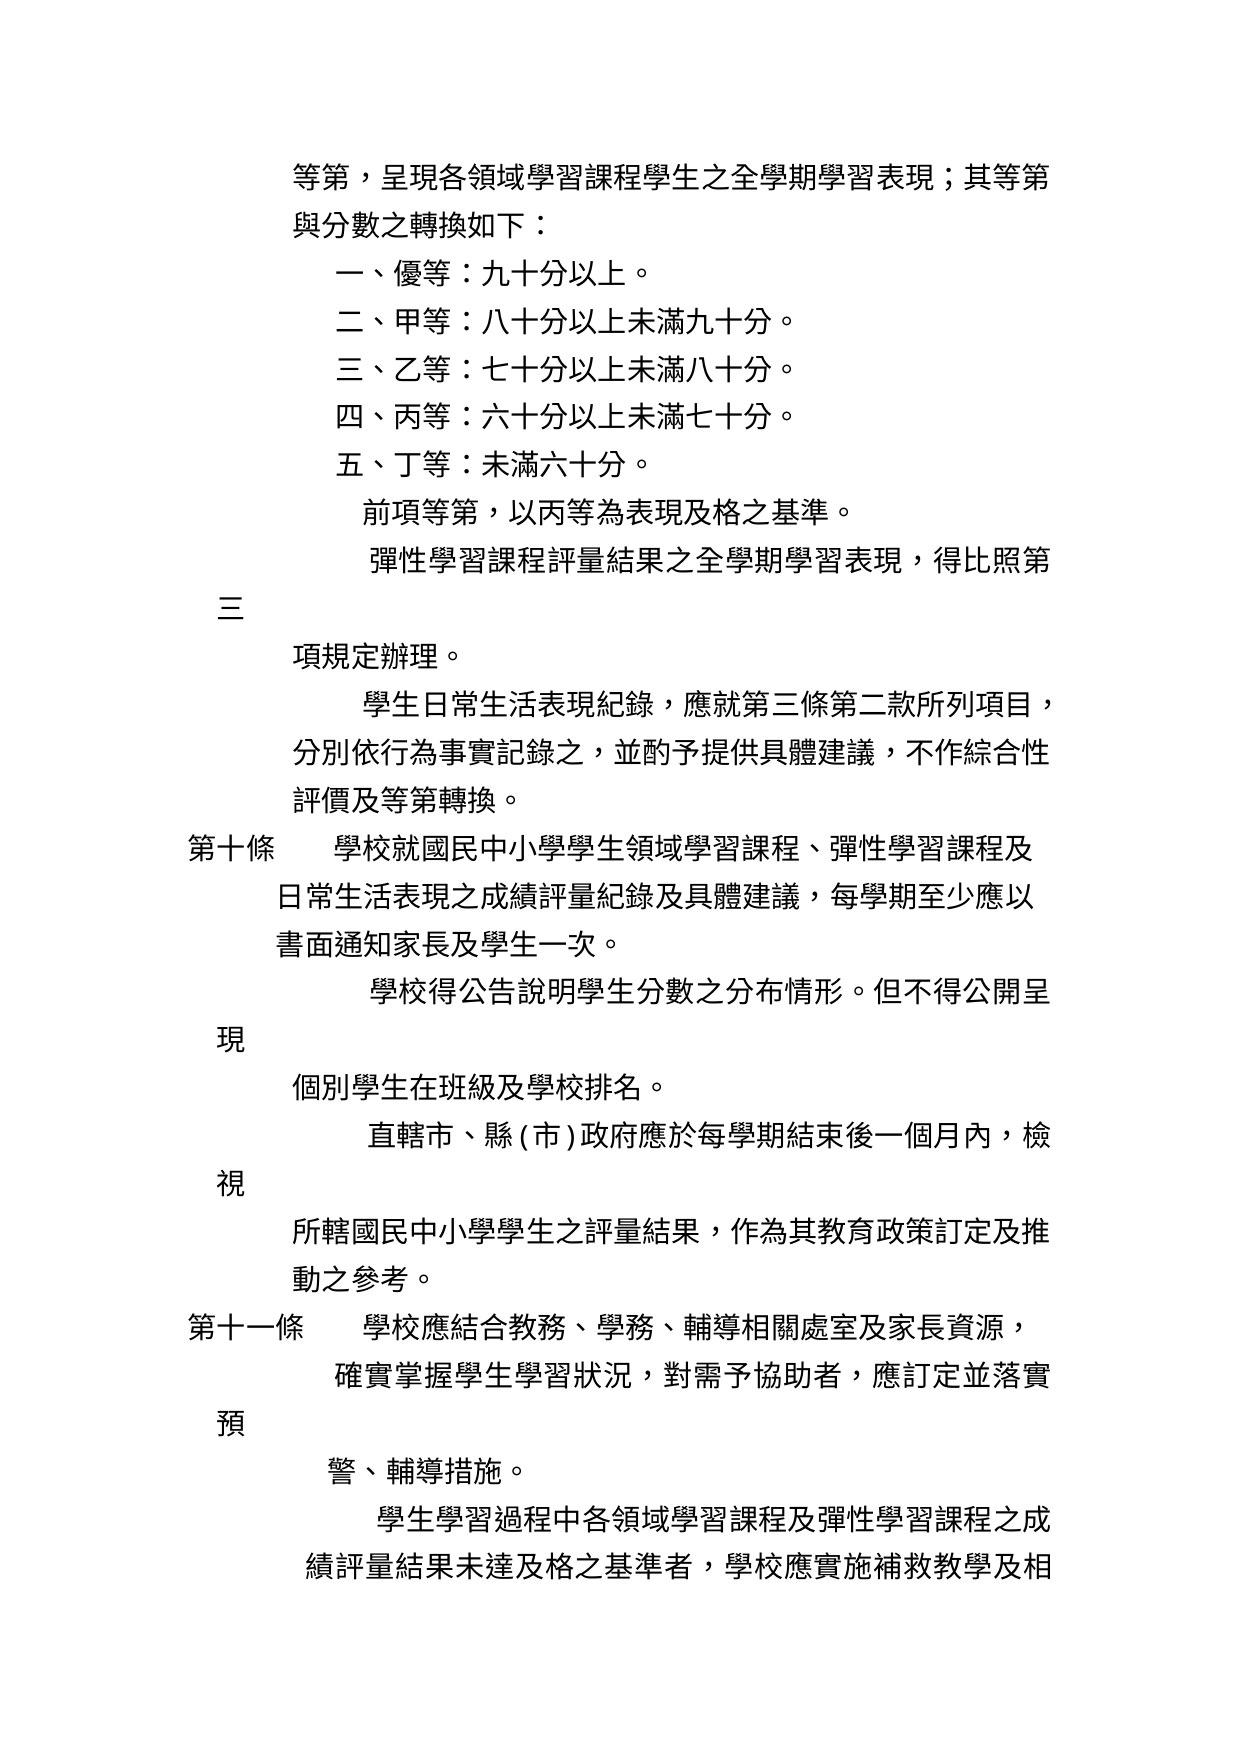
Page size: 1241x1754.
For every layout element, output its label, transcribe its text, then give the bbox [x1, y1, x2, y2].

text 四、丙等：六十分以上未滿七十分。 [216, 389, 1053, 437]
text 學生學習過程中各領域學習課程及彈性學習課程之成績評量結果未達及格之基準者，學校應實施補救教學及相 [305, 1492, 1053, 1587]
text 所轄國民中小學學生之評量結果，作為其教育政策訂定及推 [187, 1204, 1053, 1252]
text 前項等第，以丙等為表現及格之基準。 [187, 485, 1053, 533]
text 一、優等：九十分以上。 [216, 246, 1053, 294]
text 動之參考。 [187, 1252, 1053, 1300]
text 五、丁等：未滿六十分。 [216, 437, 1053, 485]
text 確實掌握學生學習狀況，對需予協助者，應訂定並落實預 [187, 1348, 1053, 1444]
text 學生日常生活表現紀錄，應就第三條第二款所列項目， [187, 677, 1053, 725]
text 學校得公告說明學生分數之分布情形。但不得公開呈現 [187, 964, 1053, 1060]
text 直轄市、縣(市)政府應於每學期結束後一個月內，檢視 [187, 1108, 1053, 1204]
text 項規定辦理。 [187, 629, 1053, 677]
text 分別依行為事實記錄之，並酌予提供具體建議，不作綜合性 [187, 725, 1053, 773]
text 評價及等第轉換。 [187, 773, 1053, 821]
text 三、乙等：七十分以上未滿八十分。 [216, 342, 1053, 389]
text 等第，呈現各領域學習課程學生之全學期學習表現；其等第 [187, 150, 1053, 198]
text 日常生活表現之成績評量紀錄及具體建議，每學期至少應以 [216, 869, 1053, 917]
text 二、甲等：八十分以上未滿九十分。 [216, 294, 1053, 342]
text 第十條 學校就國民中小學學生領域學習課程、彈性學習課程及 [187, 821, 1053, 869]
text 個別學生在班級及學校排名。 [187, 1060, 1053, 1108]
text 彈性學習課程評量結果之全學期學習表現，得比照第三 [187, 533, 1053, 629]
text 與分數之轉換如下： [187, 198, 1053, 246]
text 第十一條 學校應結合教務、學務、輔導相關處室及家長資源， [187, 1300, 1053, 1348]
text 書面通知家長及學生一次。 [216, 917, 1053, 964]
text 警、輔導措施。 [187, 1444, 1053, 1492]
